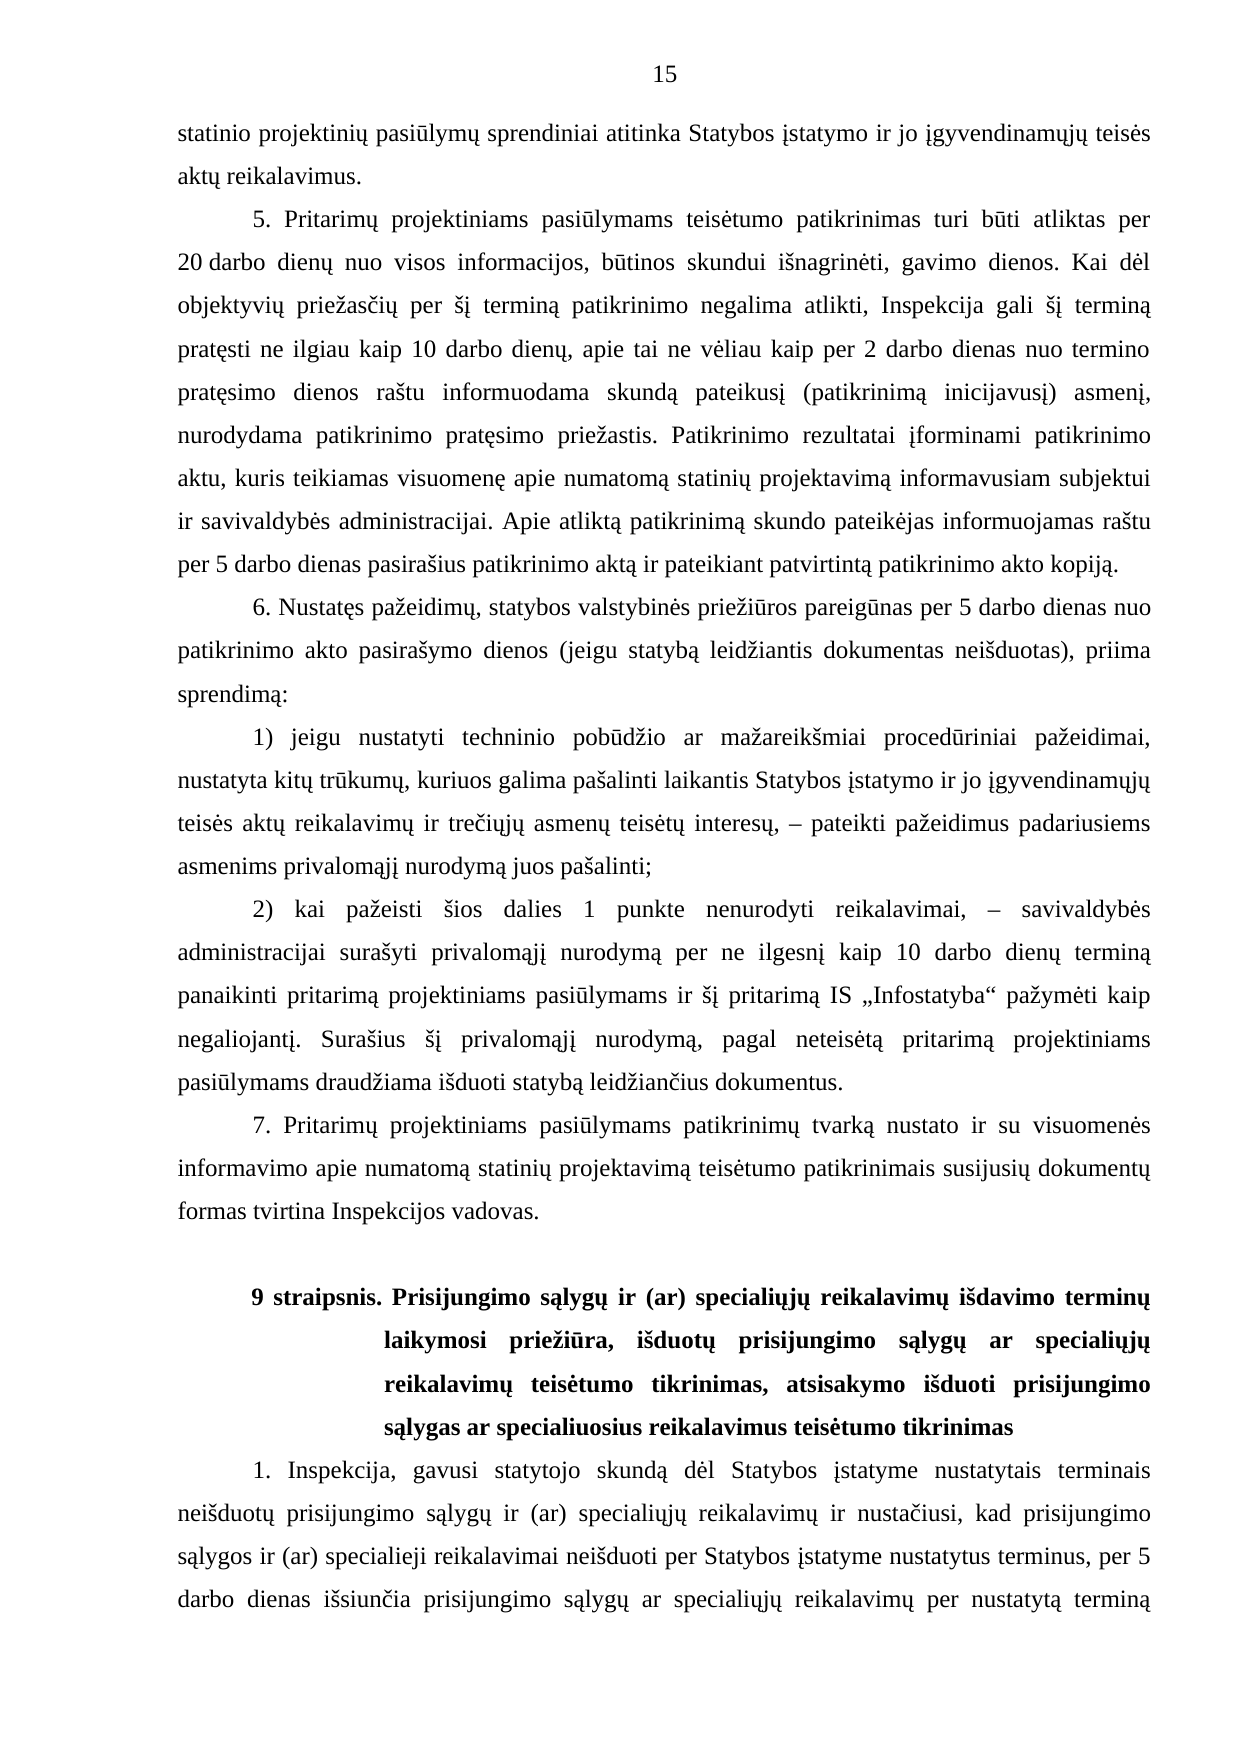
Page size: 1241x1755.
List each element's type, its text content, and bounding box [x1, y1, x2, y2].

text 7. Pritarimų projektiniams pasiūlymams patikrinimų tvarką nustato ir su visuomenės informavimo apie numatomą statinių projektavimą teisėtumo patikrinimais susijusių dokumentų formas tvirtina Inspekcijos vadovas. [177, 1110, 1152, 1225]
text 5. Pritarimų projektiniams pasiūlymams teisėtumo patikrinimas turi būti atliktas per 20 darbo dienų nuo visos informacijos, būtinos skundui išnagrinėti, gavimo dienos. Kai dėl objektyvių priežasčių per šį terminą patikrinimo negalima atlikti, Inspekcija gali šį terminą pratęsti ne ilgiau kaip 10 darbo dienų, apie tai ne vėliau kaip per 2 darbo dienas nuo termino pratęsimo dienos raštu informuodama skundą pateikusį (patikrinimą inicijavusį) asmenį, nurodydama patikrinimo pratęsimo priežastis. Patikrinimo rezultatai įforminami patikrinimo aktu, kuris teikiamas visuomenę apie numatomą statinių projektavimą informavusiam subjektui ir savivaldybės administracijai. Apie atliktą patikrinimą skundo pateikėjas informuojamas raštu per 5 darbo dienas pasirašius patikrinimo aktą ir pateikiant patvirtintą patikrinimo akto kopiją. [177, 204, 1152, 578]
text statinio projektinių pasiūlymų sprendiniai atitinka Statybos įstatymo ir jo įgyvendinamųjų teisės aktų reikalavimus. [177, 118, 1152, 190]
text 1. Inspekcija, gavusi statytojo skundą dėl Statybos įstatyme nustatytais terminais neišduotų prisijungimo sąlygų ir (ar) specialiųjų reikalavimų ir nustačiusi, kad prisijungimo sąlygos ir (ar) specialieji reikalavimai neišduoti per Statybos įstatyme nustatytus terminus, per 5 darbo dienas išsiunčia prisijungimo sąlygų ar specialiųjų reikalavimų per nustatytą terminą [177, 1455, 1152, 1613]
text 1) jeigu nustatyti techninio pobūdžio ar mažareikšmiai procedūriniai pažeidimai, nustatyta kitų trūkumų, kuriuos galima pašalinti laikantis Statybos įstatymo ir jo įgyvendinamųjų teisės aktų reikalavimų ir trečiųjų asmenų teisėtų interesų, – pateikti pažeidimus padariusiems asmenims privalomąjį nurodymą juos pašalinti; [177, 722, 1152, 880]
text 9 straipsnis. Prisijungimo sąlygų ir (ar) specialiųjų reikalavimų išdavimo terminų laikymosi priežiūra, išduotų prisijungimo sąlygų ar specialiųjų reikalavimų teisėtumo tikrinimas, atsisakymo išduoti prisijungimo sąlygas ar specialiuosius reikalavimus teisėtumo tikrinimas [251, 1282, 1152, 1441]
text 6. Nustatęs pažeidimų, statybos valstybinės priežiūros pareigūnas per 5 darbo dienas nuo patikrinimo akto pasirašymo dienos (jeigu statybą leidžiantis dokumentas neišduotas), priima sprendimą: [177, 592, 1152, 707]
text 2) kai pažeisti šios dalies 1 punkte nenurodyti reikalavimai, – savivaldybės administracijai surašyti privalomąjį nurodymą per ne ilgesnį kaip 10 darbo dienų terminą panaikinti pritarimą projektiniams pasiūlymams ir šį pritarimą IS „Infostatyba“ pažymėti kaip negaliojantį. Surašius šį privalomąjį nurodymą, pagal neteisėtą pritarimą projektiniams pasiūlymams draudžiama išduoti statybą leidžiančius dokumentus. [177, 894, 1152, 1096]
